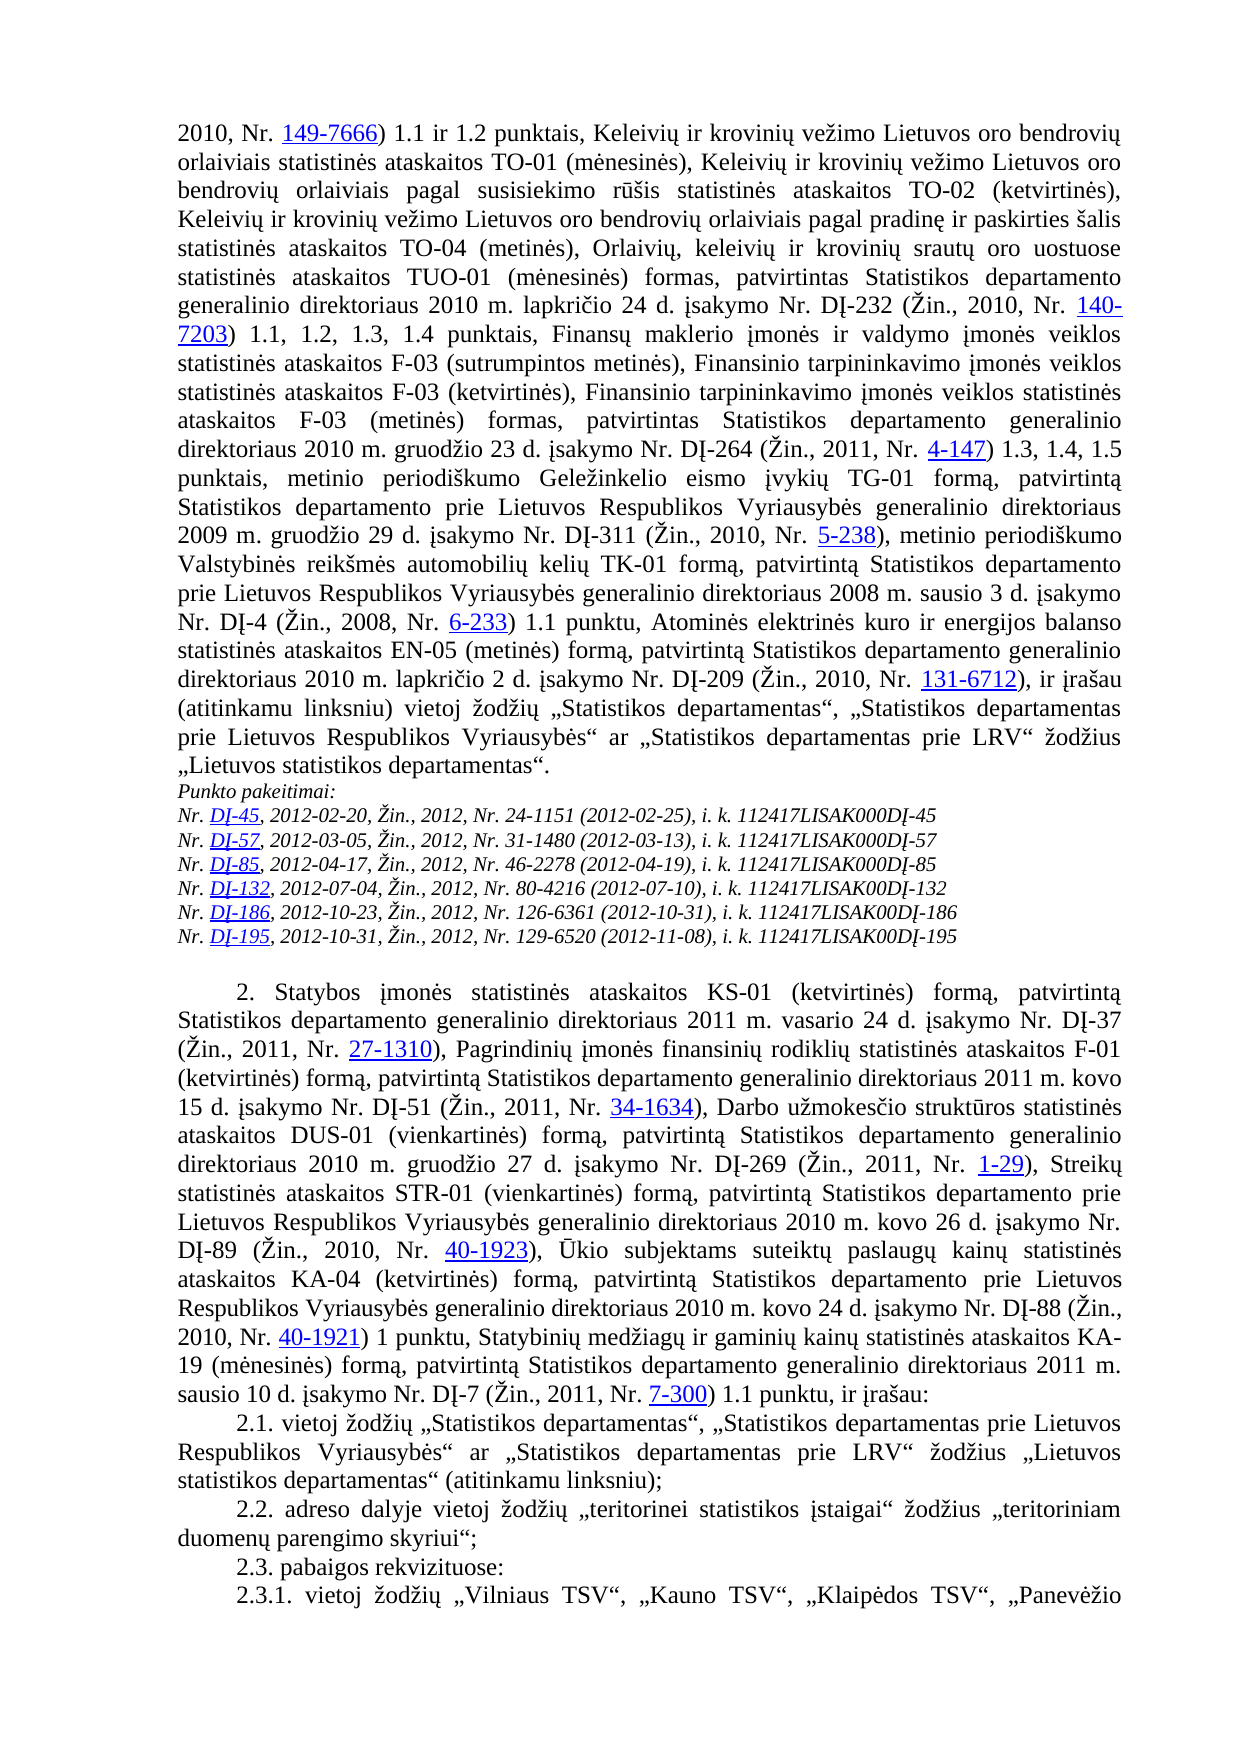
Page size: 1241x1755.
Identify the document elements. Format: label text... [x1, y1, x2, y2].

text Nr. DĮ-45, 2012-02-20, Žin., 2012, Nr. 24-1151 (2012-02-25), i. k. 112417LISAK000DĮ-45 [177, 803, 1122, 827]
text 2010, Nr. 149-7666) 1.1 ir 1.2 punktais, Keleivių ir krovinių vežimo Lietuvos oro bendrovių orlaiviais statistinės ataskaitos TO-01 (mėnesinės), Keleivių ir krovinių vežimo Lietuvos oro bendrovių orlaiviais pagal susisiekimo rūšis statistinės ataskaitos TO-02 (ketvirtinės), Keleivių ir krovinių vežimo Lietuvos oro bendrovių orlaiviais pagal pradinę ir paskirties šalis statistinės ataskaitos TO-04 (metinės), Orlaivių, keleivių ir krovinių srautų oro uostuose statistinės ataskaitos TUO-01 (mėnesinės) formas, patvirtintas Statistikos departamento generalinio direktoriaus 2010 m. lapkričio 24 d. įsakymo Nr. DĮ-232 (Žin., 2010, Nr. 140-7203) 1.1, 1.2, 1.3, 1.4 punktais, Finansų maklerio įmonės ir valdymo įmonės veiklos statistinės ataskaitos F-03 (sutrumpintos metinės), Finansinio tarpininkavimo įmonės veiklos statistinės ataskaitos F-03 (ketvirtinės), Finansinio tarpininkavimo įmonės veiklos statistinės ataskaitos F-03 (metinės) formas, patvirtintas Statistikos departamento generalinio direktoriaus 2010 m. gruodžio 23 d. įsakymo Nr. DĮ-264 (Žin., 2011, Nr. 4-147) 1.3, 1.4, 1.5 punktais, metinio periodiškumo Geležinkelio eismo įvykių TG-01 formą, patvirtintą Statistikos departamento prie Lietuvos Respublikos Vyriausybės generalinio direktoriaus 2009 m. gruodžio 29 d. įsakymo Nr. DĮ-311 (Žin., 2010, Nr. 5-238), metinio periodiškumo Valstybinės reikšmės automobilių kelių TK-01 formą, patvirtintą Statistikos departamento prie Lietuvos Respublikos Vyriausybės generalinio direktoriaus 2008 m. sausio 3 d. įsakymo Nr. DĮ-4 (Žin., 2008, Nr. 6-233) 1.1 punktu, Atominės elektrinės kuro ir energijos balanso statistinės ataskaitos EN-05 (metinės) formą, patvirtintą Statistikos departamento generalinio direktoriaus 2010 m. lapkričio 2 d. įsakymo Nr. DĮ-209 (Žin., 2010, Nr. 131-6712), ir įrašau (atitinkamu linksniu) vietoj žodžių „Statistikos departamentas“, „Statistikos departamentas prie Lietuvos Respublikos Vyriausybės“ ar „Statistikos departamentas prie LRV“ žodžius „Lietuvos statistikos departamentas“. [177, 118, 1122, 779]
text 2.3. pabaigos rekvizituose: [177, 1552, 1122, 1580]
text Punkto pakeitimai: [177, 779, 1122, 803]
text 2.3.1. vietoj žodžių „Vilniaus TSV“, „Kauno TSV“, „Klaipėdos TSV“, „Panevėžio [177, 1580, 1122, 1609]
text Nr. DĮ-57, 2012-03-05, Žin., 2012, Nr. 31-1480 (2012-03-13), i. k. 112417LISAK000DĮ-57 [177, 827, 1122, 852]
text Nr. DĮ-85, 2012-04-17, Žin., 2012, Nr. 46-2278 (2012-04-19), i. k. 112417LISAK000DĮ-85 [177, 852, 1122, 876]
text Nr. DĮ-195, 2012-10-31, Žin., 2012, Nr. 129-6520 (2012-11-08), i. k. 112417LISAK00DĮ-195 [177, 924, 1122, 948]
text 2. Statybos įmonės statistinės ataskaitos KS-01 (ketvirtinės) formą, patvirtintą Statistikos departamento generalinio direktoriaus 2011 m. vasario 24 d. įsakymo Nr. DĮ-37 (Žin., 2011, Nr. 27-1310), Pagrindinių įmonės finansinių rodiklių statistinės ataskaitos F-01 (ketvirtinės) formą, patvirtintą Statistikos departamento generalinio direktoriaus 2011 m. kovo 15 d. įsakymo Nr. DĮ-51 (Žin., 2011, Nr. 34-1634), Darbo užmokesčio struktūros statistinės ataskaitos DUS-01 (vienkartinės) formą, patvirtintą Statistikos departamento generalinio direktoriaus 2010 m. gruodžio 27 d. įsakymo Nr. DĮ-269 (Žin., 2011, Nr. 1-29), Streikų statistinės ataskaitos STR-01 (vienkartinės) formą, patvirtintą Statistikos departamento prie Lietuvos Respublikos Vyriausybės generalinio direktoriaus 2010 m. kovo 26 d. įsakymo Nr. DĮ-89 (Žin., 2010, Nr. 40-1923), Ūkio subjektams suteiktų paslaugų kainų statistinės ataskaitos KA-04 (ketvirtinės) formą, patvirtintą Statistikos departamento prie Lietuvos Respublikos Vyriausybės generalinio direktoriaus 2010 m. kovo 24 d. įsakymo Nr. DĮ-88 (Žin., 2010, Nr. 40-1921) 1 punktu, Statybinių medžiagų ir gaminių kainų statistinės ataskaitos KA-19 (mėnesinės) formą, patvirtintą Statistikos departamento generalinio direktoriaus 2011 m. sausio 10 d. įsakymo Nr. DĮ-7 (Žin., 2011, Nr. 7-300) 1.1 punktu, ir įrašau: [177, 977, 1122, 1408]
text Nr. DĮ-132, 2012-07-04, Žin., 2012, Nr. 80-4216 (2012-07-10), i. k. 112417LISAK00DĮ-132 [177, 876, 1122, 900]
text 2.1. vietoj žodžių „Statistikos departamentas“, „Statistikos departamentas prie Lietuvos Respublikos Vyriausybės“ ar „Statistikos departamentas prie LRV“ žodžius „Lietuvos statistikos departamentas“ (atitinkamu linksniu); [177, 1408, 1122, 1494]
text 2.2. adreso dalyje vietoj žodžių „teritorinei statistikos įstaigai“ žodžius „teritoriniam duomenų parengimo skyriui“; [177, 1494, 1122, 1552]
text Nr. DĮ-186, 2012-10-23, Žin., 2012, Nr. 126-6361 (2012-10-31), i. k. 112417LISAK00DĮ-186 [177, 900, 1122, 924]
